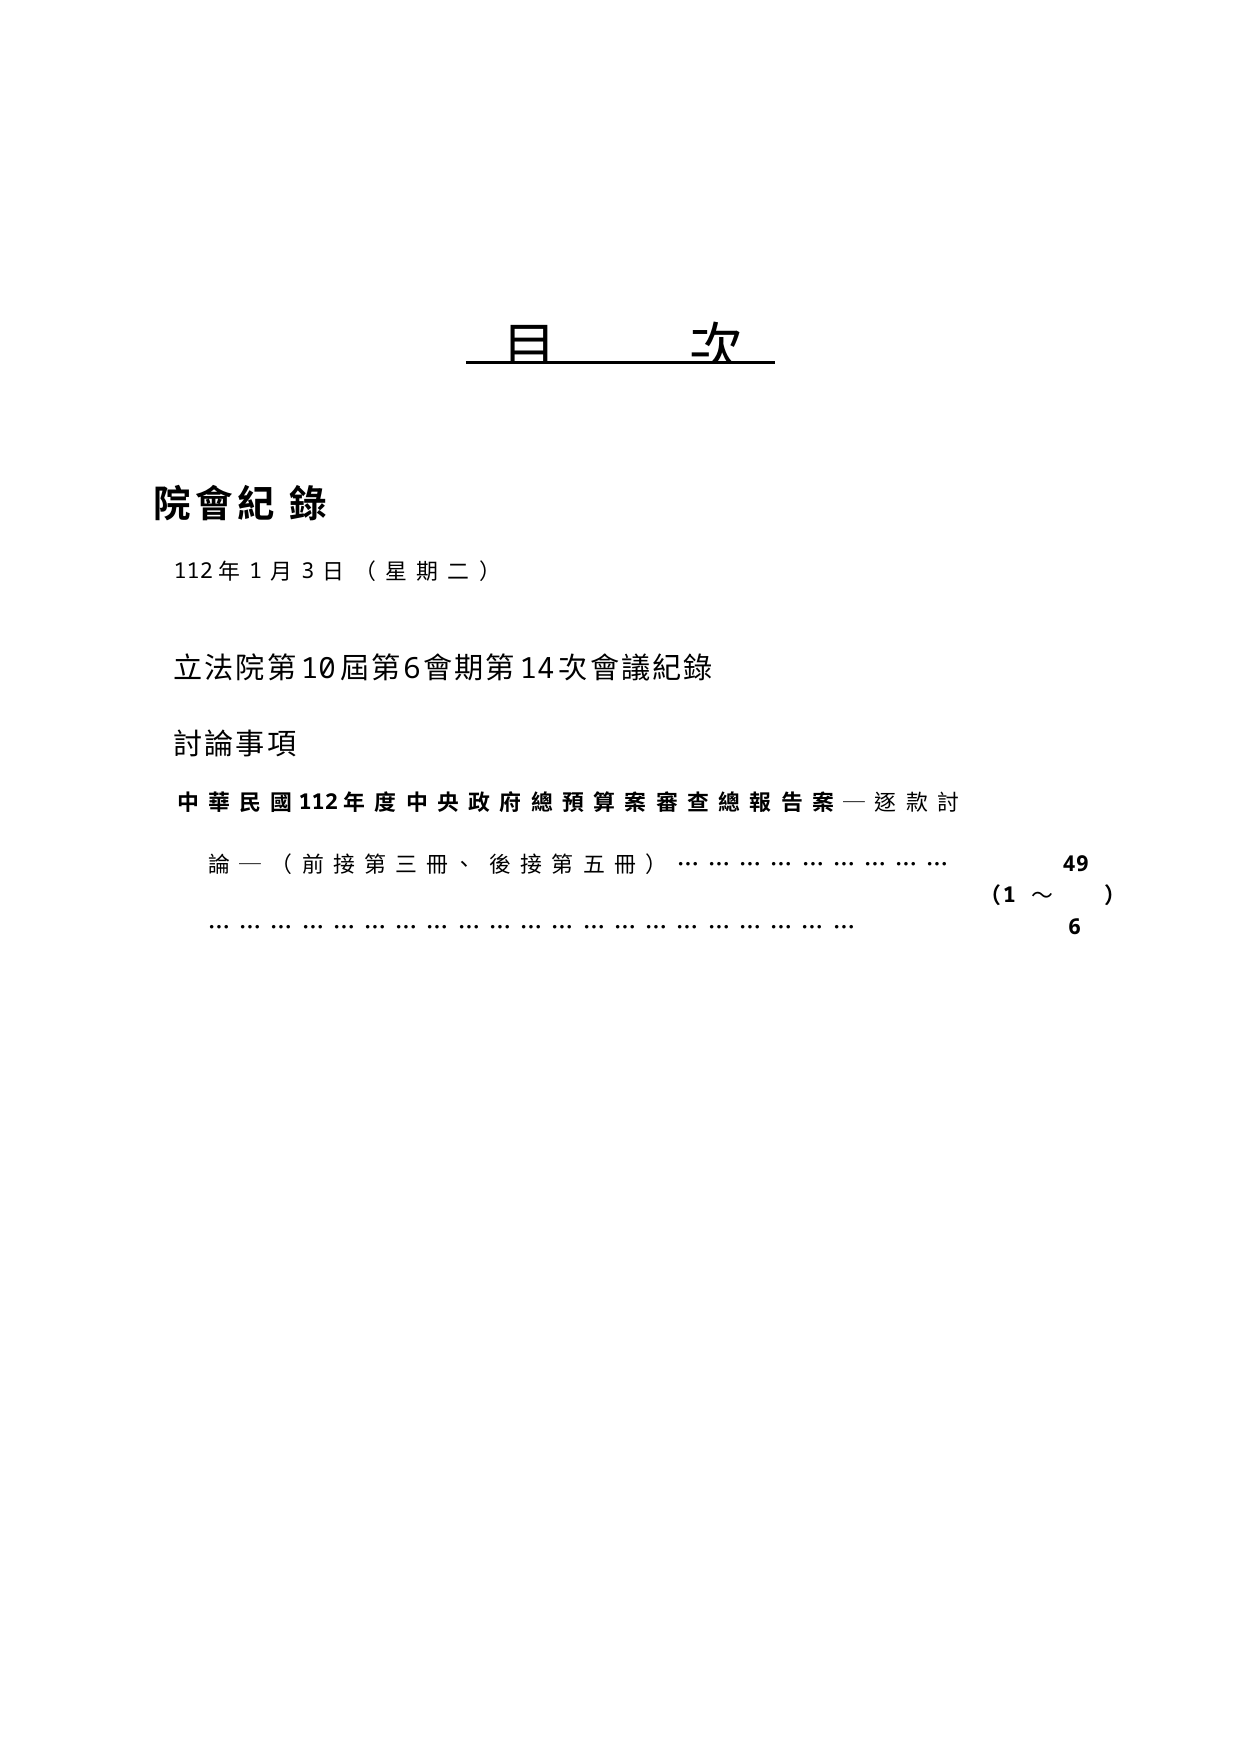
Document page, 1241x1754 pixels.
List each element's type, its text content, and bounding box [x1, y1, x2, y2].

table_cell [1053, 618, 1091, 694]
table_cell [967, 618, 986, 694]
table_cell [1091, 618, 1108, 694]
table_cell 中華民國112年度中央政府總預算案審查總報告案─逐款討論─（前接第三冊、後接第五冊）……………………………………………………………………………… [150, 769, 967, 957]
table_cell 1 [986, 769, 1023, 957]
table_cell [986, 694, 1023, 769]
table_cell 立法院第10屆第6會期第14次會議紀錄 [150, 618, 967, 694]
table_cell （ [967, 769, 986, 957]
table_cell [1091, 694, 1108, 769]
table_header 院會紀錄 112年1月3日（星期二） [150, 443, 1108, 618]
table_cell [986, 618, 1023, 694]
table_cell ） [1091, 769, 1108, 957]
table_cell ～ [1023, 769, 1053, 957]
table_cell [1023, 694, 1053, 769]
table_cell 496 [1053, 769, 1091, 957]
table_cell [967, 694, 986, 769]
table_cell [1023, 618, 1053, 694]
table_cell [1053, 694, 1091, 769]
table_header 目 次 [466, 281, 774, 361]
table_cell 討論事項 [150, 694, 967, 769]
